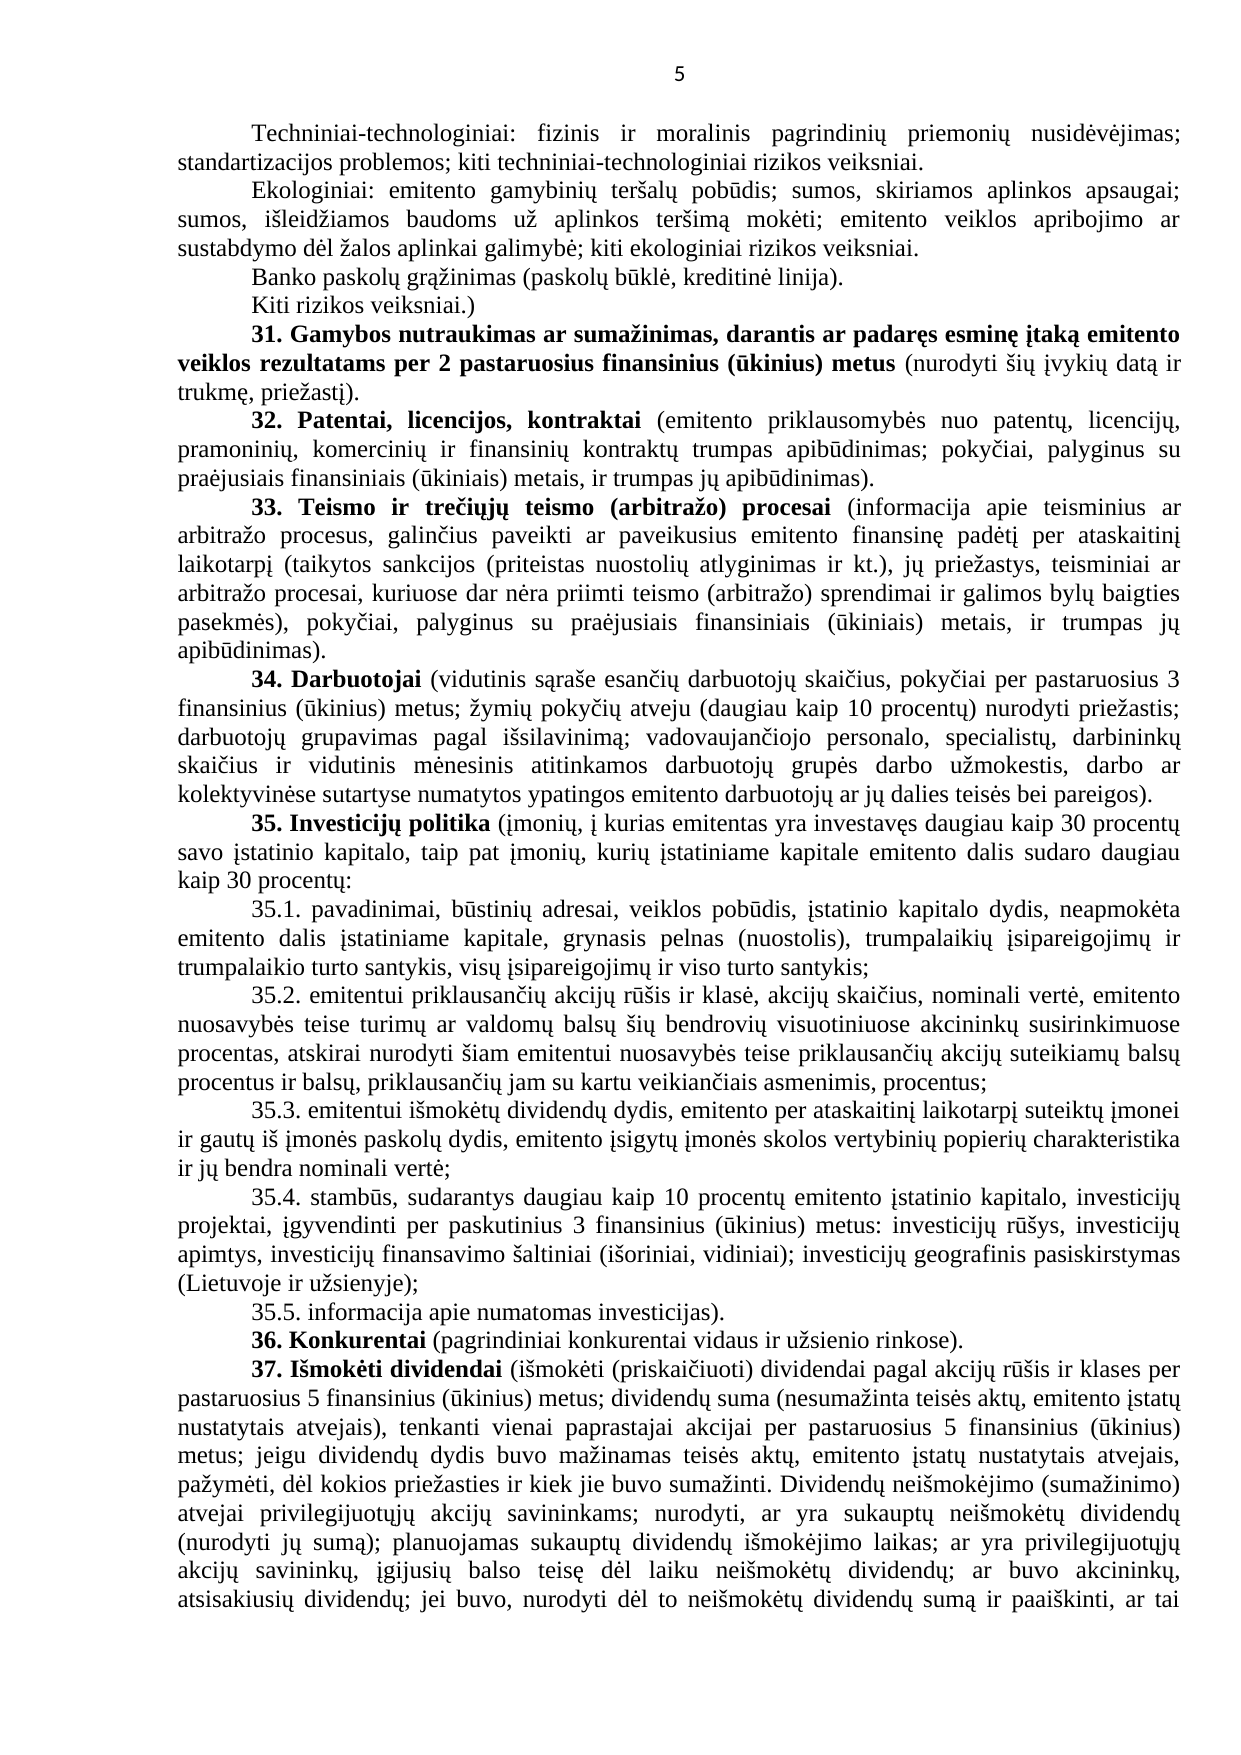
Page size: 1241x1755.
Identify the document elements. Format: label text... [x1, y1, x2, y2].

text 35.1. pavadinimai, būstinių adresai, veiklos pobūdis, įstatinio kapitalo dydis, neapmokėta emitento dalis įstatiniame kapitale, grynasis pelnas (nuostolis), trumpalaikių įsipareigojimų ir trumpalaikio turto santykis, visų įsipareigojimų ir viso turto santykis; [177, 894, 1181, 981]
text 32. Patentai, licencijos, kontraktai (emitento priklausomybės nuo patentų, licencijų, pramoninių, komercinių ir finansinių kontraktų trumpas apibūdinimas; pokyčiai, palyginus su praėjusiais finansiniais (ūkiniais) metais, ir trumpas jų apibūdinimas). [177, 406, 1181, 492]
text 35. Investicijų politika (įmonių, į kurias emitentas yra investavęs daugiau kaip 30 procentų savo įstatinio kapitalo, taip pat įmonių, kurių įstatiniame kapitale emitento dalis sudaro daugiau kaip 30 procentų: [177, 808, 1181, 894]
text Ekologiniai: emitento gamybinių teršalų pobūdis; sumos, skiriamos aplinkos apsaugai; sumos, išleidžiamos baudoms už aplinkos teršimą mokėti; emitento veiklos apribojimo ar sustabdymo dėl žalos aplinkai galimybė; kiti ekologiniai rizikos veiksniai. [177, 176, 1181, 262]
text 35.5. informacija apie numatomas investicijas). [177, 1297, 1181, 1326]
text 34. Darbuotojai (vidutinis sąraše esančių darbuotojų skaičius, pokyčiai per pastaruosius 3 finansinius (ūkinius) metus; žymių pokyčių atveju (daugiau kaip 10 procentų) nurodyti priežastis; darbuotojų grupavimas pagal išsilavinimą; vadovaujančiojo personalo, specialistų, darbininkų skaičius ir vidutinis mėnesinis atitinkamos darbuotojų grupės darbo užmokestis, darbo ar kolektyvinėse sutartyse numatytos ypatingos emitento darbuotojų ar jų dalies teisės bei pareigos). [177, 664, 1181, 808]
text 33. Teismo ir trečiųjų teismo (arbitražo) procesai (informacija apie teisminius ar arbitražo procesus, galinčius paveikti ar paveikusius emitento finansinę padėtį per ataskaitinį laikotarpį (taikytos sankcijos (priteistas nuostolių atlyginimas ir kt.), jų priežastys, teisminiai ar arbitražo procesai, kuriuose dar nėra priimti teismo (arbitražo) sprendimai ir galimos bylų baigties pasekmės), pokyčiai, palyginus su praėjusiais finansiniais (ūkiniais) metais, ir trumpas jų apibūdinimas). [177, 492, 1181, 664]
text Banko paskolų grąžinimas (paskolų būklė, kreditinė linija). [177, 262, 1181, 291]
text 37. Išmokėti dividendai (išmokėti (priskaičiuoti) dividendai pagal akcijų rūšis ir klases per pastaruosius 5 finansinius (ūkinius) metus; dividendų suma (nesumažinta teisės aktų, emitento įstatų nustatytais atvejais), tenkanti vienai paprastajai akcijai per pastaruosius 5 finansinius (ūkinius) metus; jeigu dividendų dydis buvo mažinamas teisės aktų, emitento įstatų nustatytais atvejais, pažymėti, dėl kokios priežasties ir kiek jie buvo sumažinti. Dividendų neišmokėjimo (sumažinimo) atvejai privilegijuotųjų akcijų savininkams; nurodyti, ar yra sukauptų neišmokėtų dividendų (nurodyti jų sumą); planuojamas sukauptų dividendų išmokėjimo laikas; ar yra privilegijuotųjų akcijų savininkų, įgijusių balso teisę dėl laiku neišmokėtų dividendų; ar buvo akcininkų, atsisakiusių dividendų; jei buvo, nurodyti dėl to neišmokėtų dividendų sumą ir paaiškinti, ar tai [177, 1354, 1181, 1613]
text Techniniai-technologiniai: fizinis ir moralinis pagrindinių priemonių nusidėvėjimas; standartizacijos problemos; kiti techniniai-technologiniai rizikos veiksniai. [177, 118, 1181, 176]
text 35.3. emitentui išmokėtų dividendų dydis, emitento per ataskaitinį laikotarpį suteiktų įmonei ir gautų iš įmonės paskolų dydis, emitento įsigytų įmonės skolos vertybinių popierių charakteristika ir jų bendra nominali vertė; [177, 1096, 1181, 1182]
text 35.4. stambūs, sudarantys daugiau kaip 10 procentų emitento įstatinio kapitalo, investicijų projektai, įgyvendinti per paskutinius 3 finansinius (ūkinius) metus: investicijų rūšys, investicijų apimtys, investicijų finansavimo šaltiniai (išoriniai, vidiniai); investicijų geografinis pasiskirstymas (Lietuvoje ir užsienyje); [177, 1182, 1181, 1297]
text 31. Gamybos nutraukimas ar sumažinimas, darantis ar padaręs esminę įtaką emitento veiklos rezultatams per 2 pastaruosius finansinius (ūkinius) metus (nurodyti šių įvykių datą ir trukmę, priežastį). [177, 319, 1181, 406]
text 36. Konkurentai (pagrindiniai konkurentai vidaus ir užsienio rinkose). [177, 1326, 1181, 1354]
text Kiti rizikos veiksniai.) [177, 291, 1181, 319]
text 35.2. emitentui priklausančių akcijų rūšis ir klasė, akcijų skaičius, nominali vertė, emitento nuosavybės teise turimų ar valdomų balsų šių bendrovių visuotiniuose akcininkų susirinkimuose procentas, atskirai nurodyti šiam emitentui nuosavybės teise priklausančių akcijų suteikiamų balsų procentus ir balsų, priklausančių jam su kartu veikiančiais asmenimis, procentus; [177, 981, 1181, 1096]
